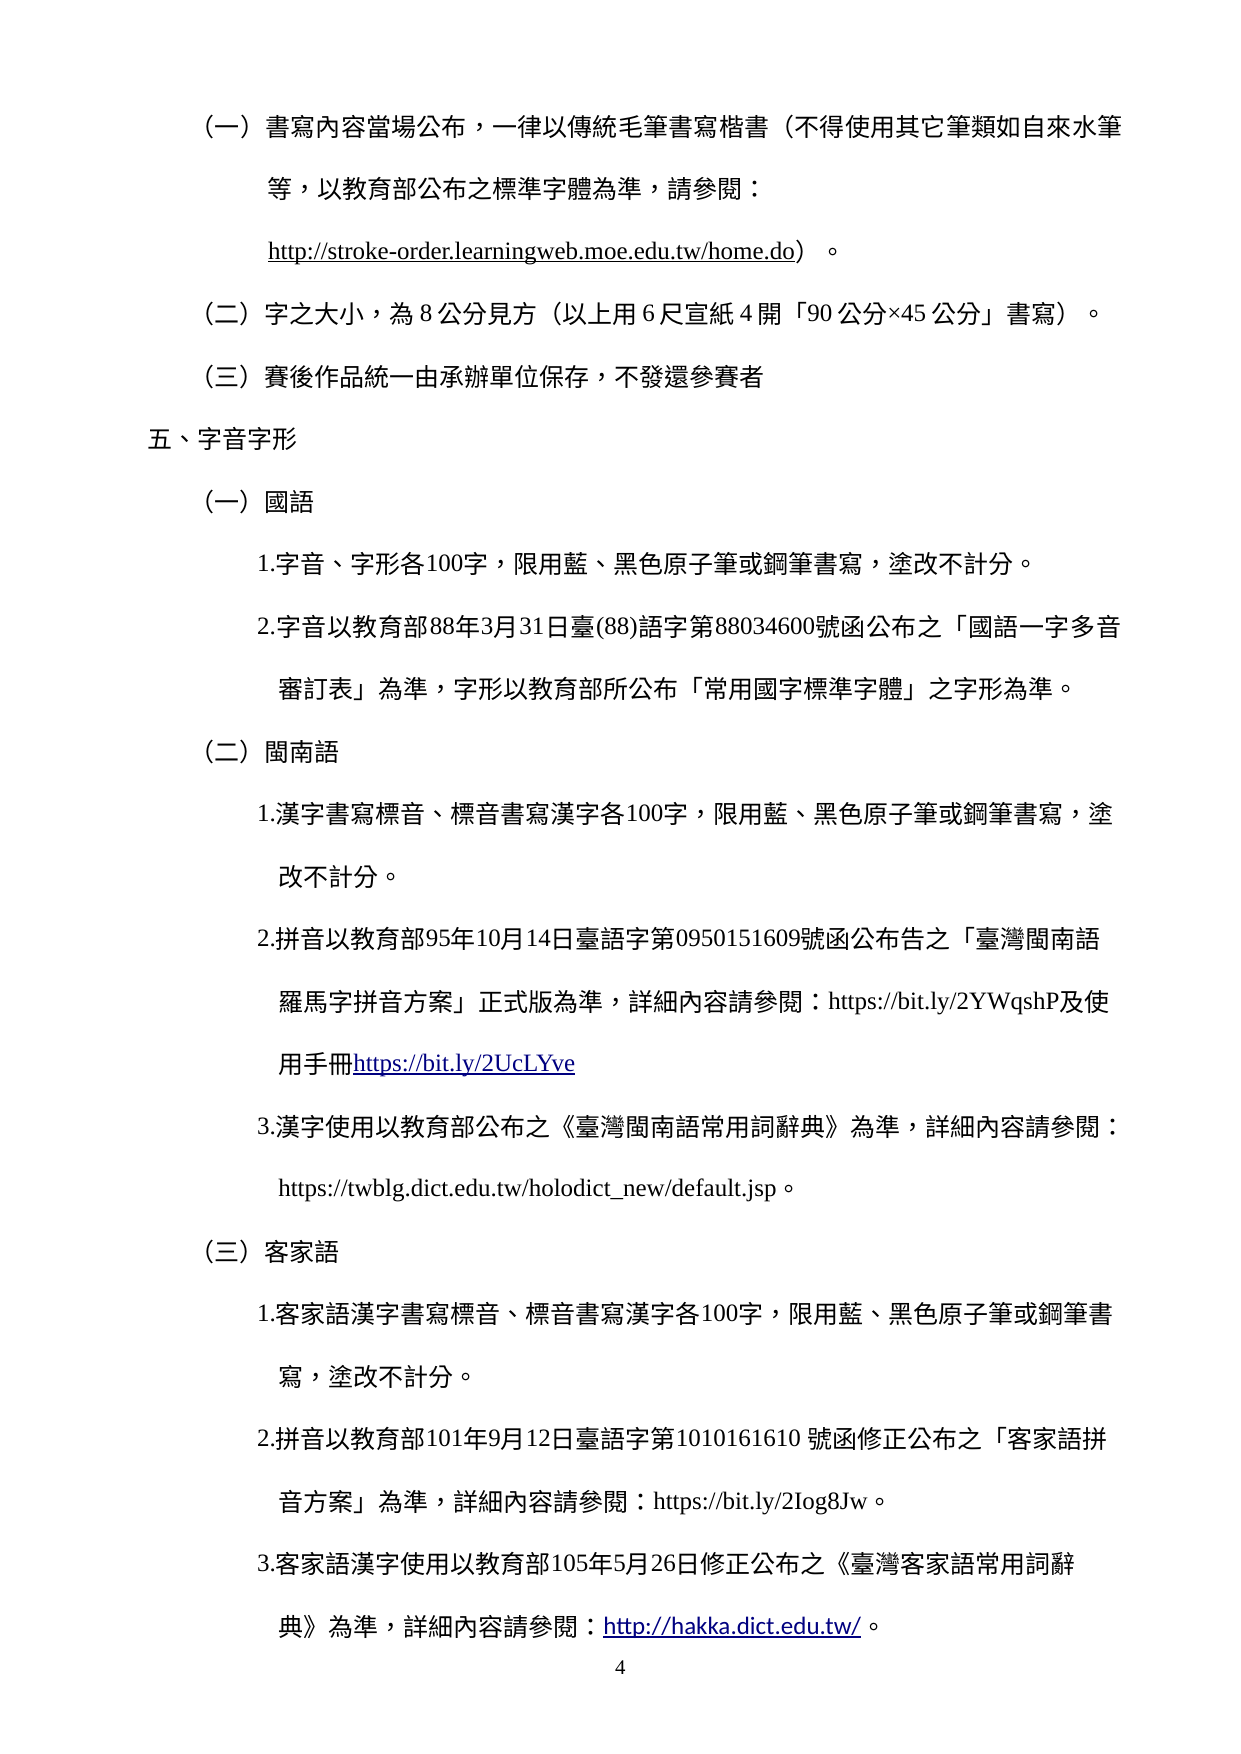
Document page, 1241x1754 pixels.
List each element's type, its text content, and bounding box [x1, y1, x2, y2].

text （三）客家語 [189, 1209, 1122, 1271]
text 3.客家語漢字使用以教育部105年5月26日修正公布之《臺灣客家語常用詞辭典》為準，詳細內容請參閱：http://hakka.dict.edu.tw/。 [257, 1521, 1122, 1646]
text 2.拼音以教育部101年9月12日臺語字第1010161610 號函修正公布之「客家語拼音方案」為準，詳細內容請參閱：https://bit.ly/2Iog8Jw。 [257, 1396, 1122, 1521]
text 3.漢字使用以教育部公布之《臺灣閩南語常用詞辭典》為準，詳細內容請參閱：https://twblg.dict.edu.tw/holodict_new/default.jsp。 [257, 1084, 1122, 1209]
text （二）閩南語 [189, 709, 1122, 771]
text 五、字音字形 [148, 396, 1122, 459]
text 1.漢字書寫標音、標音書寫漢字各100字，限用藍、黑色原子筆或鋼筆書寫，塗改不計分。 [257, 771, 1122, 896]
text http://stroke-order.learningweb.moe.edu.tw/home.do）。 [268, 209, 1122, 271]
text 1.字音、字形各100字，限用藍、黑色原子筆或鋼筆書寫，塗改不計分。 [257, 521, 1122, 584]
text （一）書寫內容當場公布，一律以傳統毛筆書寫楷書（不得使用其它筆類如自來水筆等，以教育部公布之標準字體為準，請參閱： [189, 84, 1122, 209]
text 2.字音以教育部88年3月31日臺(88)語字第88034600號函公布之「國語一字多音審訂表」為準，字形以教育部所公布「常用國字標準字體」之字形為準。 [257, 584, 1122, 709]
text （二）字之大小，為8公分見方（以上用6尺宣紙4開「90公分×45公分」書寫）。 [189, 271, 1122, 334]
text （一）國語 [189, 459, 1122, 521]
text 2.拼音以教育部95年10月14日臺語字第0950151609號函公布告之「臺灣閩南語羅馬字拼音方案」正式版為準，詳細內容請參閱：https://bit.ly/2YWqshP及使用手冊https://bit.ly/2UcLYve [257, 896, 1122, 1084]
text （三）賽後作品統一由承辦單位保存，不發還參賽者 [189, 334, 1122, 396]
text 1.客家語漢字書寫標音、標音書寫漢字各100字，限用藍、黑色原子筆或鋼筆書寫，塗改不計分。 [257, 1271, 1122, 1396]
